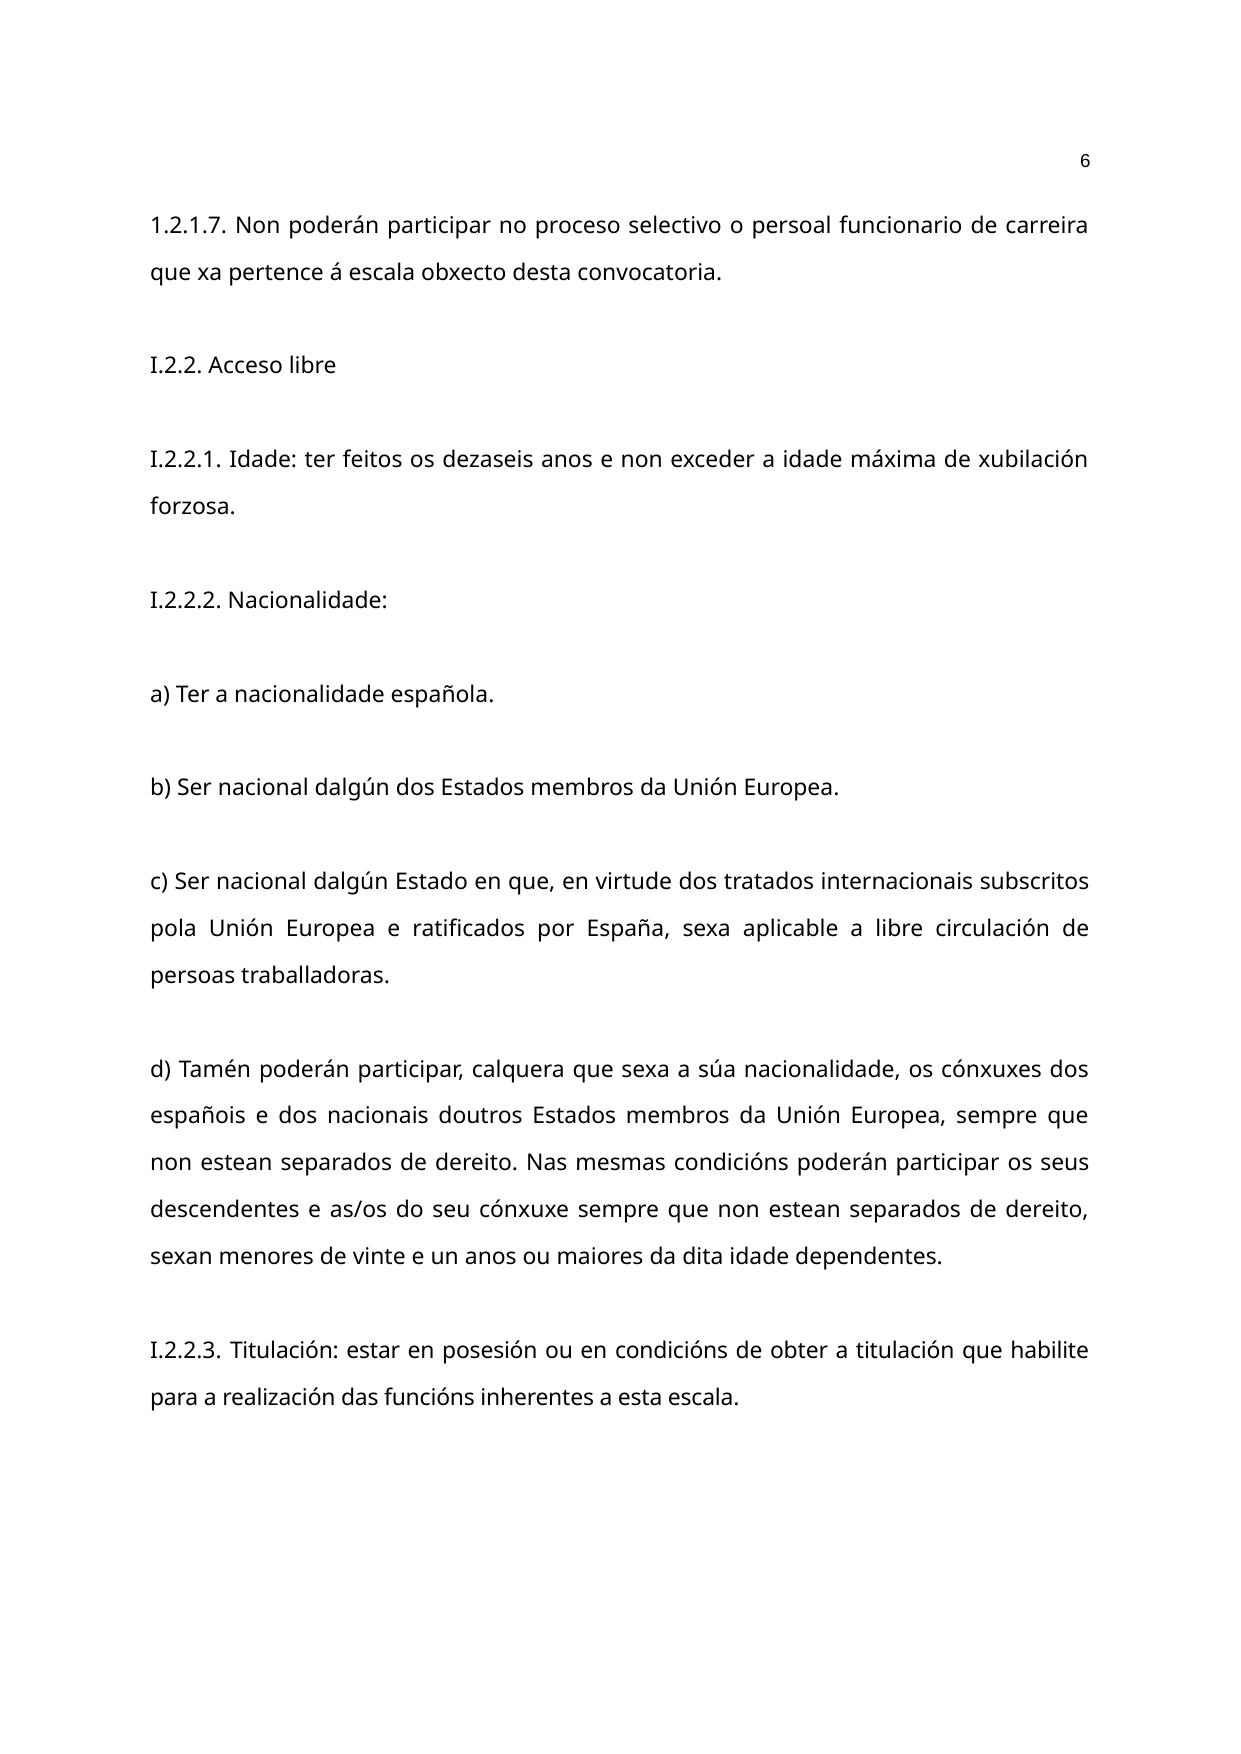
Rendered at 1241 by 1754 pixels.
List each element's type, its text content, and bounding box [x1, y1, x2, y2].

text 1.2.1.7. Non poderán participar no proceso selectivo o persoal funcionario de carreira que xa pertence á escala obxecto desta convocatoria. [150, 209, 1090, 287]
text I.2.2.1. Idade: ter feitos os dezaseis anos e non exceder a idade máxima de xubilación forzosa. [150, 443, 1090, 521]
text d) Tamén poderán participar, calquera que sexa a súa nacionalidade, os cónxuxes dos españois e dos nacionais doutros Estados membros da Unión Europea, sempre que non estean separados de dereito. Nas mesmas condicións poderán participar os seus descendentes e as/os do seu cónxuxe sempre que non estean separados de dereito, sexan menores de vinte e un anos ou maiores da dita idade dependentes. [150, 1053, 1090, 1271]
text I.2.2.2. Nacionalidade: [150, 584, 1090, 615]
text c) Ser nacional dalgún Estado en que, en virtude dos tratados internacionais subscritos pola Unión Europea e ratificados por España, sexa aplicable a libre circulación de persoas traballadoras. [150, 865, 1090, 990]
text I.2.2. Acceso libre [150, 349, 1090, 381]
text b) Ser nacional dalgún dos Estados membros da Unión Europea. [150, 771, 1090, 803]
text I.2.2.3. Titulación: estar en posesión ou en condicións de obter a titulación que habilite para a realización das funcións inherentes a esta escala. [150, 1334, 1090, 1412]
text a) Ter a nacionalidade española. [150, 678, 1090, 709]
